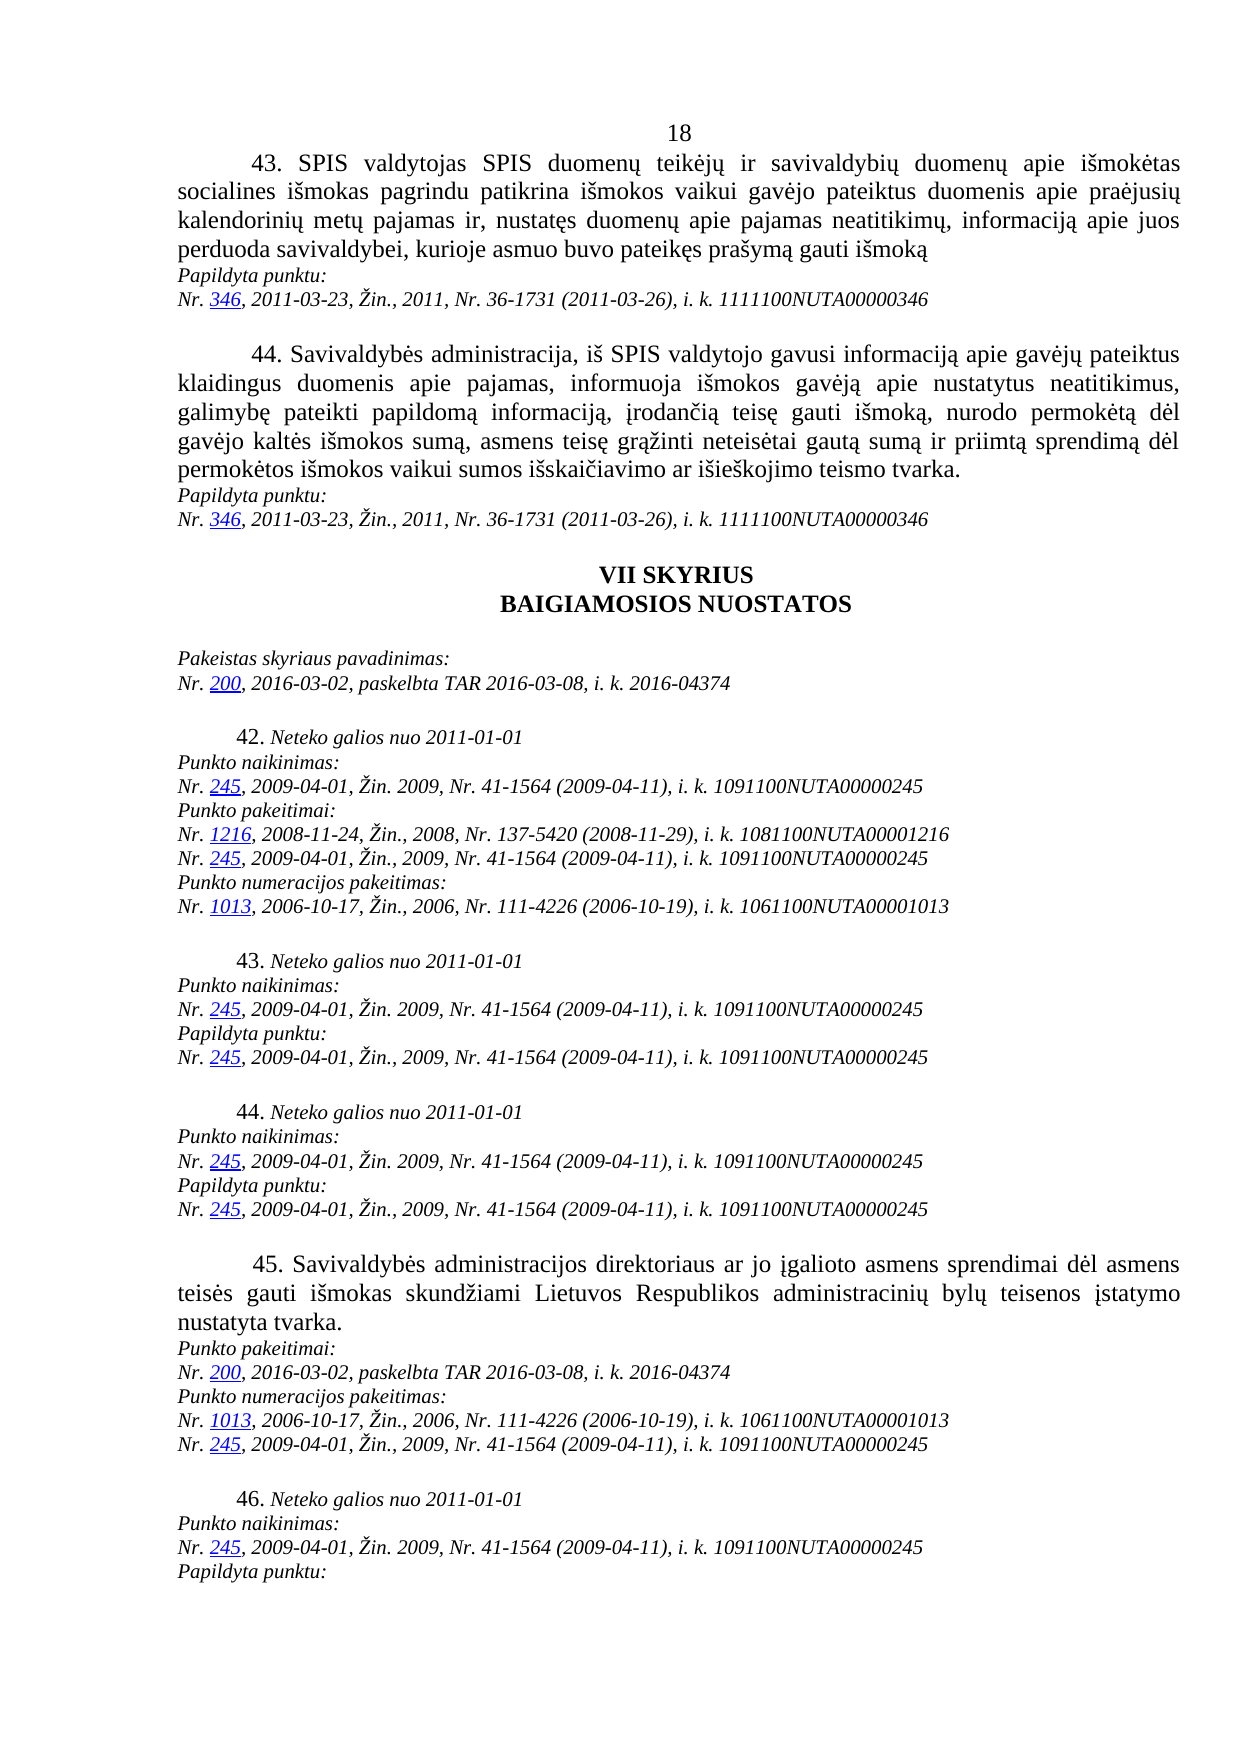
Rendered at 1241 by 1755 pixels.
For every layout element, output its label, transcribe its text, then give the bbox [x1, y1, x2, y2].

text VII SKYRIUS BAIGIAMOSIOS NUOSTATOS [177, 560, 1181, 618]
text Punkto numeracijos pakeitimas: [177, 870, 1181, 894]
text Punkto naikinimas: [177, 1124, 1181, 1148]
text Nr. 245, 2009-04-01, Žin. 2009, Nr. 41-1564 (2009-04-11), i. k. 1091100NUTA00000245 [177, 774, 1181, 798]
text Nr. 245, 2009-04-01, Žin. 2009, Nr. 41-1564 (2009-04-11), i. k. 1091100NUTA00000245 [177, 997, 1181, 1021]
text Nr. 245, 2009-04-01, Žin., 2009, Nr. 41-1564 (2009-04-11), i. k. 1091100NUTA00000245 [177, 846, 1181, 870]
text Nr. 1013, 2006-10-17, Žin., 2006, Nr. 111-4226 (2006-10-19), i. k. 1061100NUTA00001013 [177, 894, 1181, 918]
text Nr. 200, 2016-03-02, paskelbta TAR 2016-03-08, i. k. 2016-04374 [177, 670, 1181, 694]
text Punkto naikinimas: [177, 973, 1181, 997]
text Punkto naikinimas: [177, 1511, 1181, 1535]
text Nr. 346, 2011-03-23, Žin., 2011, Nr. 36-1731 (2011-03-26), i. k. 1111100NUTA00000346 [177, 287, 1181, 311]
text Pakeistas skyriaus pavadinimas: [177, 646, 1181, 670]
text Nr. 1013, 2006-10-17, Žin., 2006, Nr. 111-4226 (2006-10-19), i. k. 1061100NUTA00001013 [177, 1408, 1181, 1432]
text 45. Savivaldybės administracijos direktoriaus ar jo įgalioto asmens sprendimai dėl asmens teisės gauti išmokas skundžiami Lietuvos Respublikos administracinių bylų teisenos įstatymo nustatyta tvarka. [177, 1249, 1181, 1336]
text Papildyta punktu: [177, 1559, 1181, 1583]
text Papildyta punktu: [177, 263, 1181, 287]
text Nr. 245, 2009-04-01, Žin. 2009, Nr. 41-1564 (2009-04-11), i. k. 1091100NUTA00000245 [177, 1148, 1181, 1173]
text Papildyta punktu: [177, 483, 1181, 507]
text Papildyta punktu: [177, 1173, 1181, 1197]
text Punkto numeracijos pakeitimas: [177, 1384, 1181, 1408]
text Punkto pakeitimai: [177, 798, 1181, 822]
text 46. Neteko galios nuo 2011-01-01 [177, 1485, 1181, 1511]
text Papildyta punktu: [177, 1021, 1181, 1045]
text 44. Neteko galios nuo 2011-01-01 [177, 1098, 1181, 1124]
text Nr. 1216, 2008-11-24, Žin., 2008, Nr. 137-5420 (2008-11-29), i. k. 1081100NUTA00001216 [177, 822, 1181, 846]
text Nr. 245, 2009-04-01, Žin. 2009, Nr. 41-1564 (2009-04-11), i. k. 1091100NUTA00000245 [177, 1535, 1181, 1559]
text Punkto pakeitimai: [177, 1336, 1181, 1360]
text 43. Neteko galios nuo 2011-01-01 [177, 947, 1181, 973]
text Punkto naikinimas: [177, 749, 1181, 774]
text Nr. 245, 2009-04-01, Žin., 2009, Nr. 41-1564 (2009-04-11), i. k. 1091100NUTA00000245 [177, 1197, 1181, 1221]
text 42. Neteko galios nuo 2011-01-01 [177, 723, 1181, 749]
text Nr. 245, 2009-04-01, Žin., 2009, Nr. 41-1564 (2009-04-11), i. k. 1091100NUTA00000245 [177, 1432, 1181, 1456]
text 44. Savivaldybės administracija, iš SPIS valdytojo gavusi informaciją apie gavėjų pateiktus klaidingus duomenis apie pajamas, informuoja išmokos gavėją apie nustatytus neatitikimus, galimybę pateikti papildomą informaciją, įrodančią teisę gauti išmoką, nurodo permokėtą dėl gavėjo kaltės išmokos sumą, asmens teisę grąžinti neteisėtai gautą sumą ir priimtą sprendimą dėl permokėtos išmokos vaikui sumos išskaičiavimo ar išieškojimo teismo tvarka. [177, 339, 1181, 483]
text Nr. 346, 2011-03-23, Žin., 2011, Nr. 36-1731 (2011-03-26), i. k. 1111100NUTA00000346 [177, 507, 1181, 531]
text 43. SPIS valdytojas SPIS duomenų teikėjų ir savivaldybių duomenų apie išmokėtas socialines išmokas pagrindu patikrina išmokos vaikui gavėjo pateiktus duomenis apie praėjusių kalendorinių metų pajamas ir, nustatęs duomenų apie pajamas neatitikimų, informaciją apie juos perduoda savivaldybei, kurioje asmuo buvo pateikęs prašymą gauti išmoką [177, 148, 1181, 263]
text Nr. 245, 2009-04-01, Žin., 2009, Nr. 41-1564 (2009-04-11), i. k. 1091100NUTA00000245 [177, 1045, 1181, 1069]
text Nr. 200, 2016-03-02, paskelbta TAR 2016-03-08, i. k. 2016-04374 [177, 1360, 1181, 1384]
